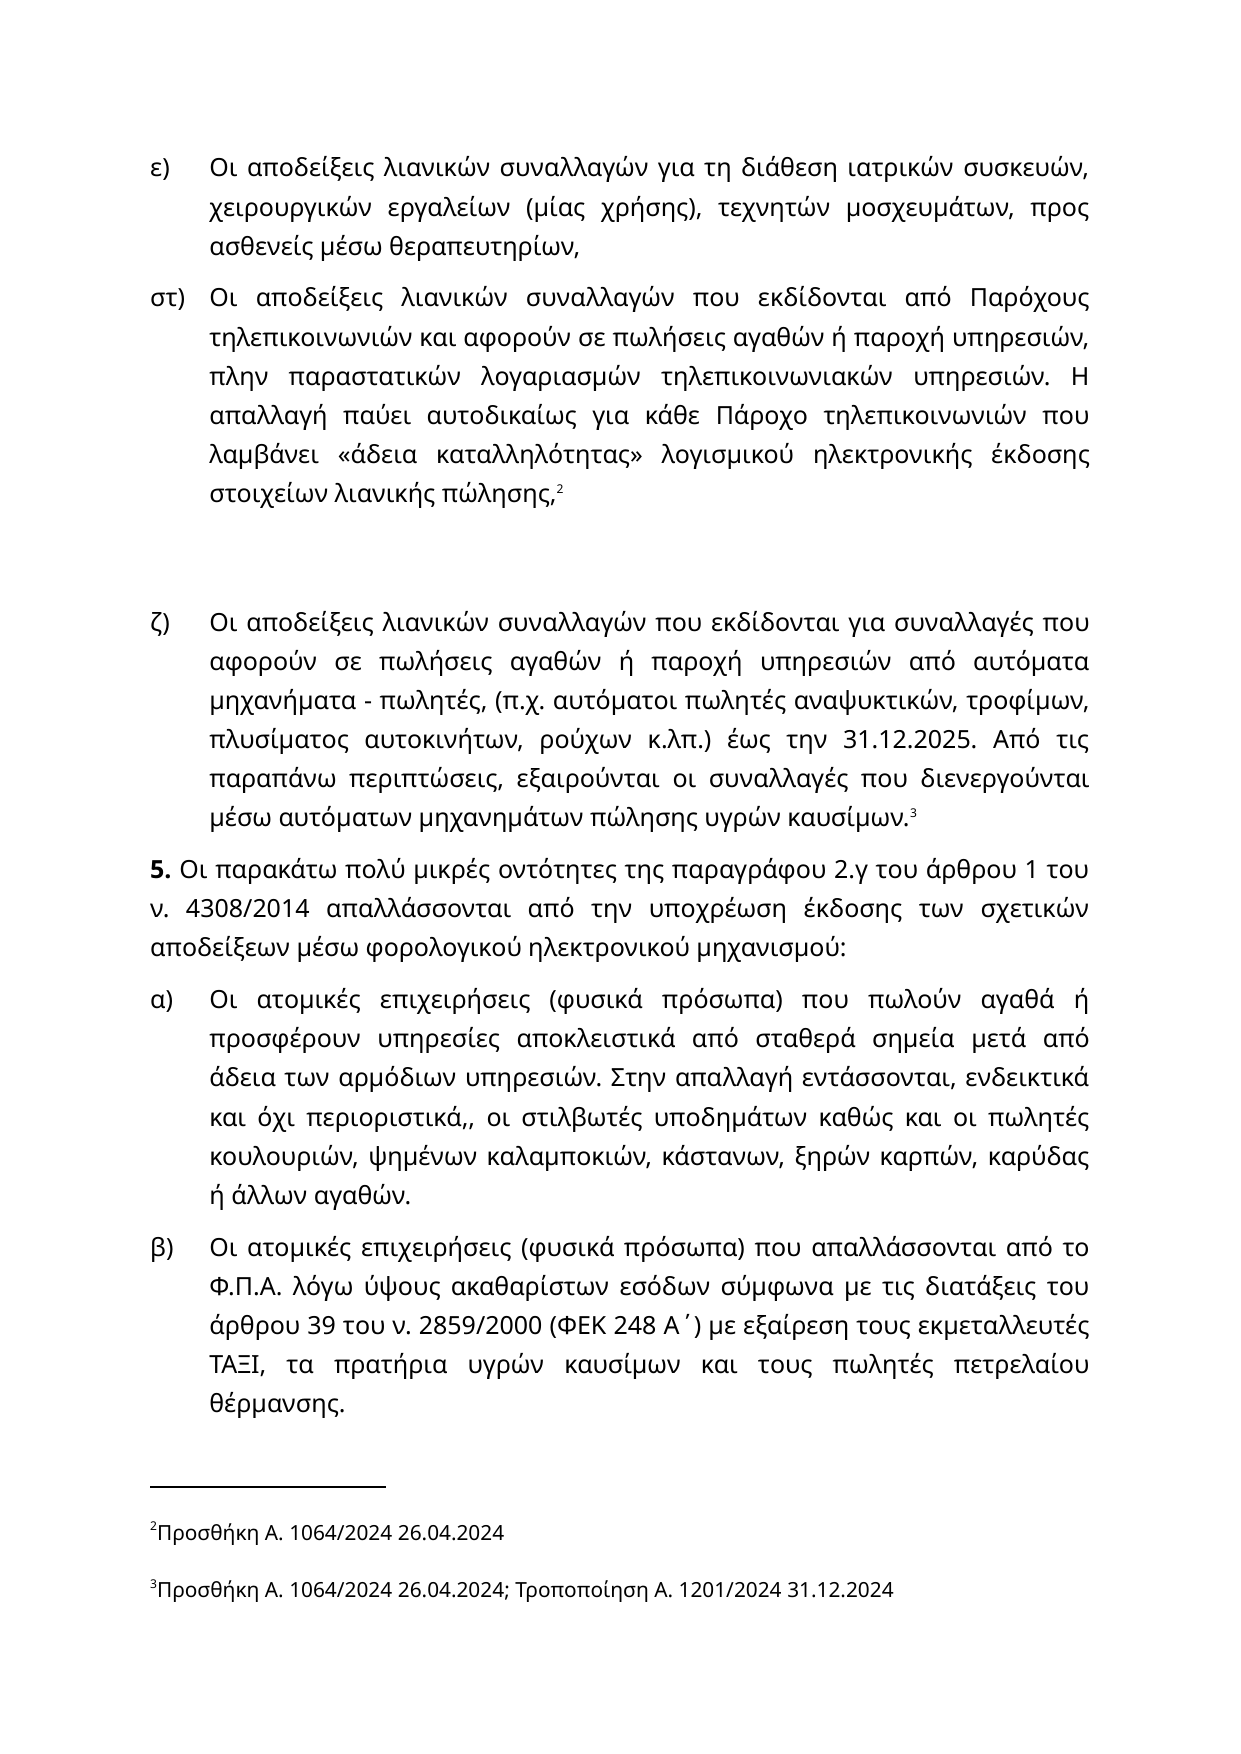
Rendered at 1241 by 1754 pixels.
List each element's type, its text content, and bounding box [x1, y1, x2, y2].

text Προσθήκη A. 1064/2024 26.04.2024; Τροποποίηση A. 1201/2024 31.12.2024 [150, 1576, 1090, 1604]
list ε) Οι αποδείξεις λιανικών συναλλαγών για τη διάθεση ιατρικών συσκευών, χειρουργικών εργαλείων (μίας χρήσης), τεχνητών μοσχευμάτων, προς ασθενείς μέσω θεραπευτηρίων, [150, 150, 1090, 262]
list στ) Οι αποδείξεις λιανικών συναλλαγών που εκδίδονται από Παρόχους τηλεπικοινωνιών και αφορούν σε πωλήσεις αγαθών ή παροχή υπηρεσιών, πλην παραστατικών λογαριασμών τηλεπικοινωνιακών υπηρεσιών. Η απαλλαγή παύει αυτοδικαίως για κάθε Πάροχο τηλεπικοινωνιών που λαμβάνει «άδεια καταλληλότητας» λογισμικού ηλεκτρονικής έκδοσης στοιχείων λιανικής πώλησης, [150, 280, 1090, 510]
list β) Οι ατομικές επιχειρήσεις (φυσικά πρόσωπα) που απαλλάσσονται από το Φ.Π.Α. λόγω ύψους ακαθαρίστων εσόδων σύμφωνα με τις διατάξεις του άρθρου 39 του ν. 2859/2000 (ΦΕΚ 248 Α΄) με εξαίρεση τους εκμεταλλευτές ΤΑΞΙ, τα πρατήρια υγρών καυσίμων και τους πωλητές πετρελαίου θέρμανσης. [150, 1229, 1090, 1420]
text Προσθήκη A. 1064/2024 26.04.2024 [150, 1518, 1090, 1546]
text 5. Οι παρακάτω πολύ μικρές οντότητες της παραγράφου 2.γ του άρθρου 1 του ν. 4308/2014 απαλλάσσονται από την υποχρέωση έκδοσης των σχετικών αποδείξεων μέσω φορολογικού ηλεκτρονικού μηχανισμού: [150, 852, 1090, 964]
list ζ) Οι αποδείξεις λιανικών συναλλαγών που εκδίδονται για συναλλαγές που αφορούν σε πωλήσεις αγαθών ή παροχή υπηρεσιών από αυτόματα μηχανήματα - πωλητές, (π.χ. αυτόματοι πωλητές αναψυκτικών, τροφίμων, πλυσίματος αυτοκινήτων, ρούχων κ.λπ.) έως την 31.12.2025. Από τις παραπάνω περιπτώσεις, εξαιρούνται οι συναλλαγές που διενεργούνται μέσω αυτόματων μηχανημάτων πώλησης υγρών καυσίμων. [150, 604, 1090, 834]
list α) Οι ατομικές επιχειρήσεις (φυσικά πρόσωπα) που πωλούν αγαθά ή προσφέρουν υπηρεσίες αποκλειστικά από σταθερά σημεία μετά από άδεια των αρμόδιων υπηρεσιών. Στην απαλλαγή εντάσσονται, ενδεικτικά και όχι περιοριστικά,, οι στιλβωτές υποδημάτων καθώς και οι πωλητές κουλουριών, ψημένων καλαμποκιών, κάστανων, ξηρών καρπών, καρύδας ή άλλων αγαθών. [150, 982, 1090, 1212]
